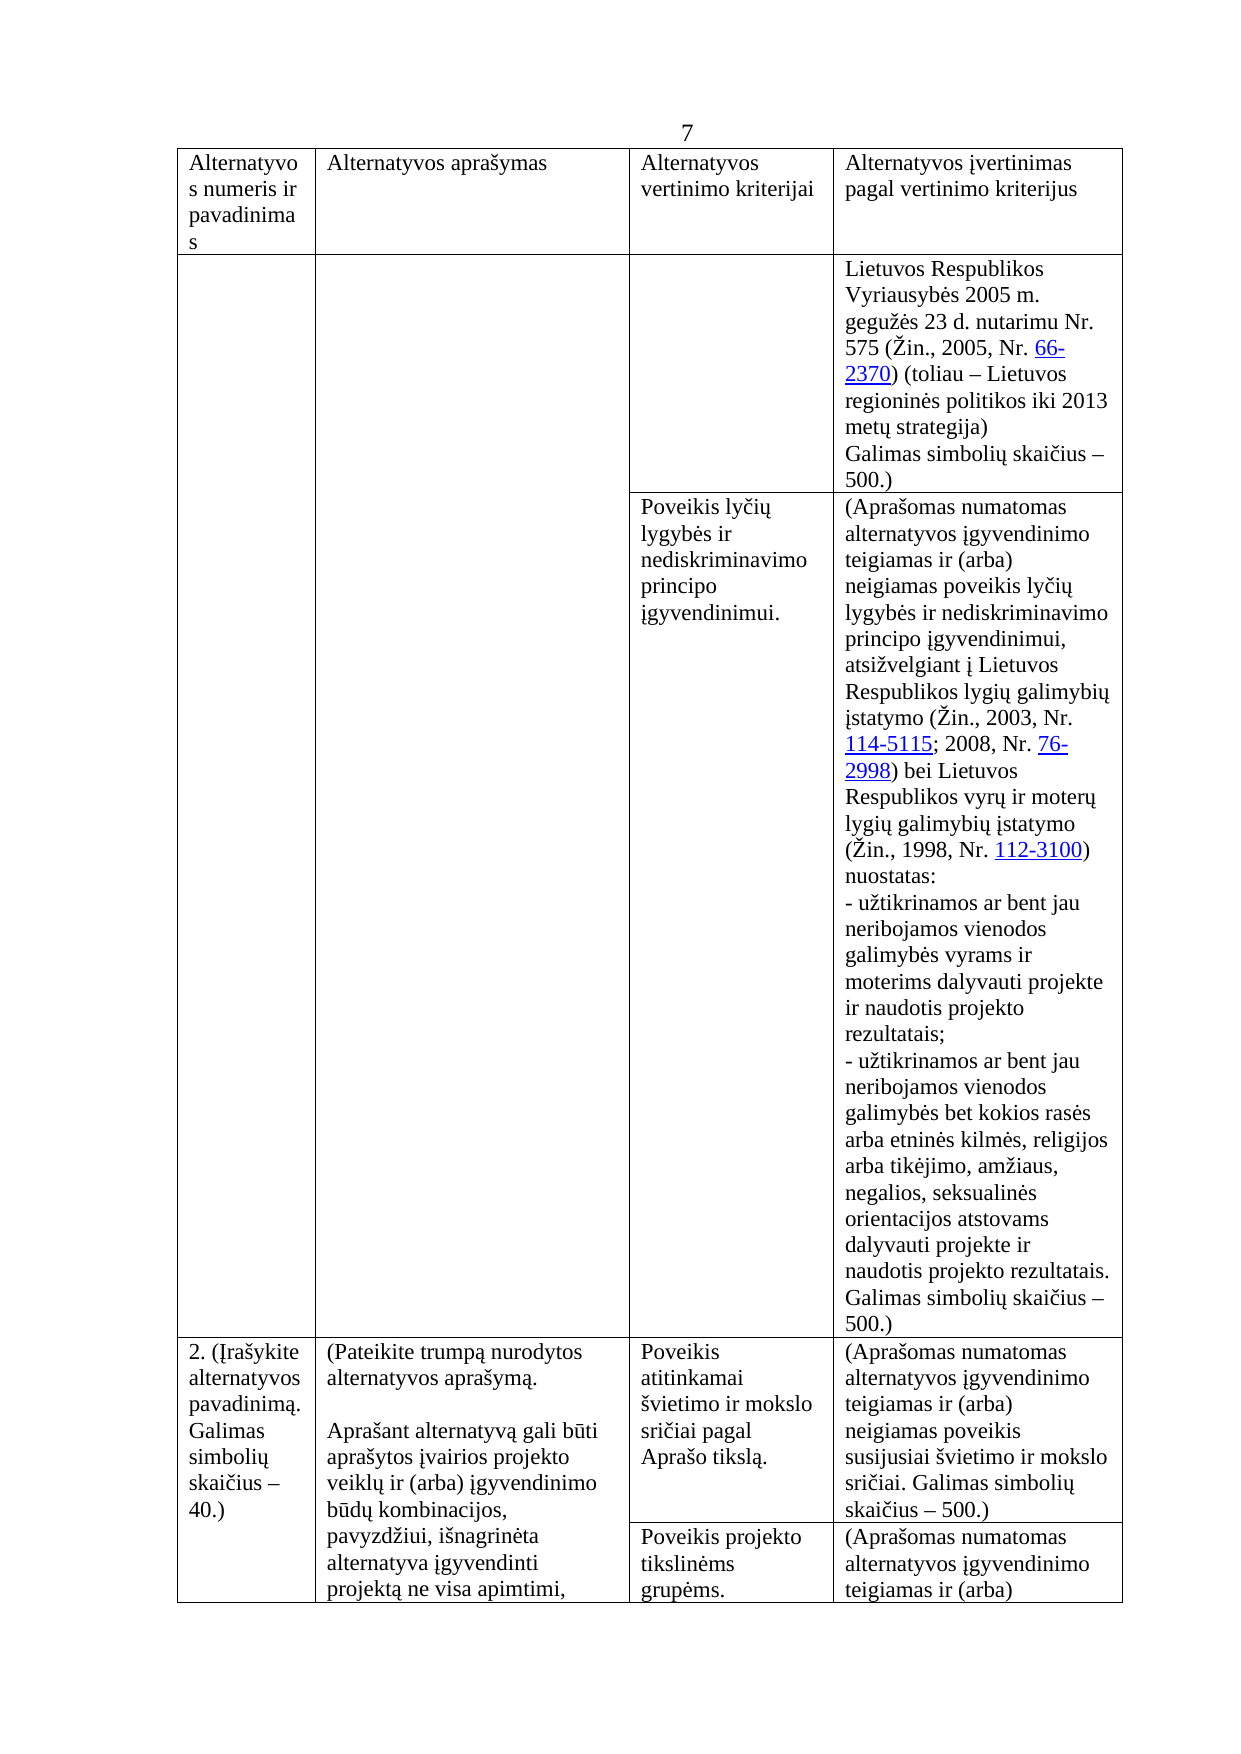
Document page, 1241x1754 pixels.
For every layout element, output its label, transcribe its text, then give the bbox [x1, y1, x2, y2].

table_cell [630, 255, 833, 492]
table_cell [316, 255, 629, 1337]
table_cell Poveikis atitinkamai švietimo ir mokslo sričiai pagal Aprašo tikslą. [630, 1338, 833, 1522]
table_header Alternatyvos numeris ir pavadinimas [178, 149, 315, 254]
table_cell Poveikis lyčių lygybės ir nediskriminavimo principo įgyvendinimui. [630, 493, 833, 1337]
table_header Alternatyvos aprašymas [316, 149, 629, 254]
table_cell (Aprašomas numatomas alternatyvos įgyvendinimo teigiamas ir (arba) [834, 1523, 1122, 1602]
table_cell (Pateikite trumpą nurodytos alternatyvos aprašymą. Aprašant alternatyvą gali būti aprašytos įvairios projekto veiklų ir (arba) įgyvendinimo būdų kombinacijos, pavyzdžiui, išnagrinėta alternatyva įgyvendinti projektą ne visa apimtimi, [316, 1338, 629, 1602]
table_cell 2. (Įrašykite alternatyvos pavadinimą. Galimas simbolių skaičius – 40.) [178, 1338, 315, 1602]
table_cell Lietuvos Respublikos Vyriausybės 2005 m. gegužės 23 d. nutarimu Nr. 575 (Žin., 2005, Nr. 66-2370) (toliau – Lietuvos regioninės politikos iki 2013 metų strategija) Galimas simbolių skaičius – 500.) [834, 255, 1122, 492]
table_cell Poveikis projekto tikslinėms grupėms. [630, 1523, 833, 1602]
table_cell (Aprašomas numatomas alternatyvos įgyvendinimo teigiamas ir (arba) neigiamas poveikis lyčių lygybės ir nediskriminavimo principo įgyvendinimui, atsižvelgiant į Lietuvos Respublikos lygių galimybių įstatymo (Žin., 2003, Nr. 114-5115; 2008, Nr. 76-2998) bei Lietuvos Respublikos vyrų ir moterų lygių galimybių įstatymo (Žin., 1998, Nr. 112-3100) nuostatas: - užtikrinamos ar bent jau neribojamos vienodos galimybės vyrams ir moterims dalyvauti projekte ir naudotis projekto rezultatais; - užtikrinamos ar bent jau neribojamos vienodos galimybės bet kokios rasės arba etninės kilmės, religijos arba tikėjimo, amžiaus, negalios, seksualinės orientacijos atstovams dalyvauti projekte ir naudotis projekto rezultatais. Galimas simbolių skaičius – 500.) [834, 493, 1122, 1337]
table_cell (Aprašomas numatomas alternatyvos įgyvendinimo teigiamas ir (arba) neigiamas poveikis susijusiai švietimo ir mokslo sričiai. Galimas simbolių skaičius – 500.) [834, 1338, 1122, 1522]
table_header Alternatyvos vertinimo kriterijai [630, 149, 833, 254]
table_header Alternatyvos įvertinimas pagal vertinimo kriterijus [834, 149, 1122, 254]
table_cell [178, 255, 315, 1337]
